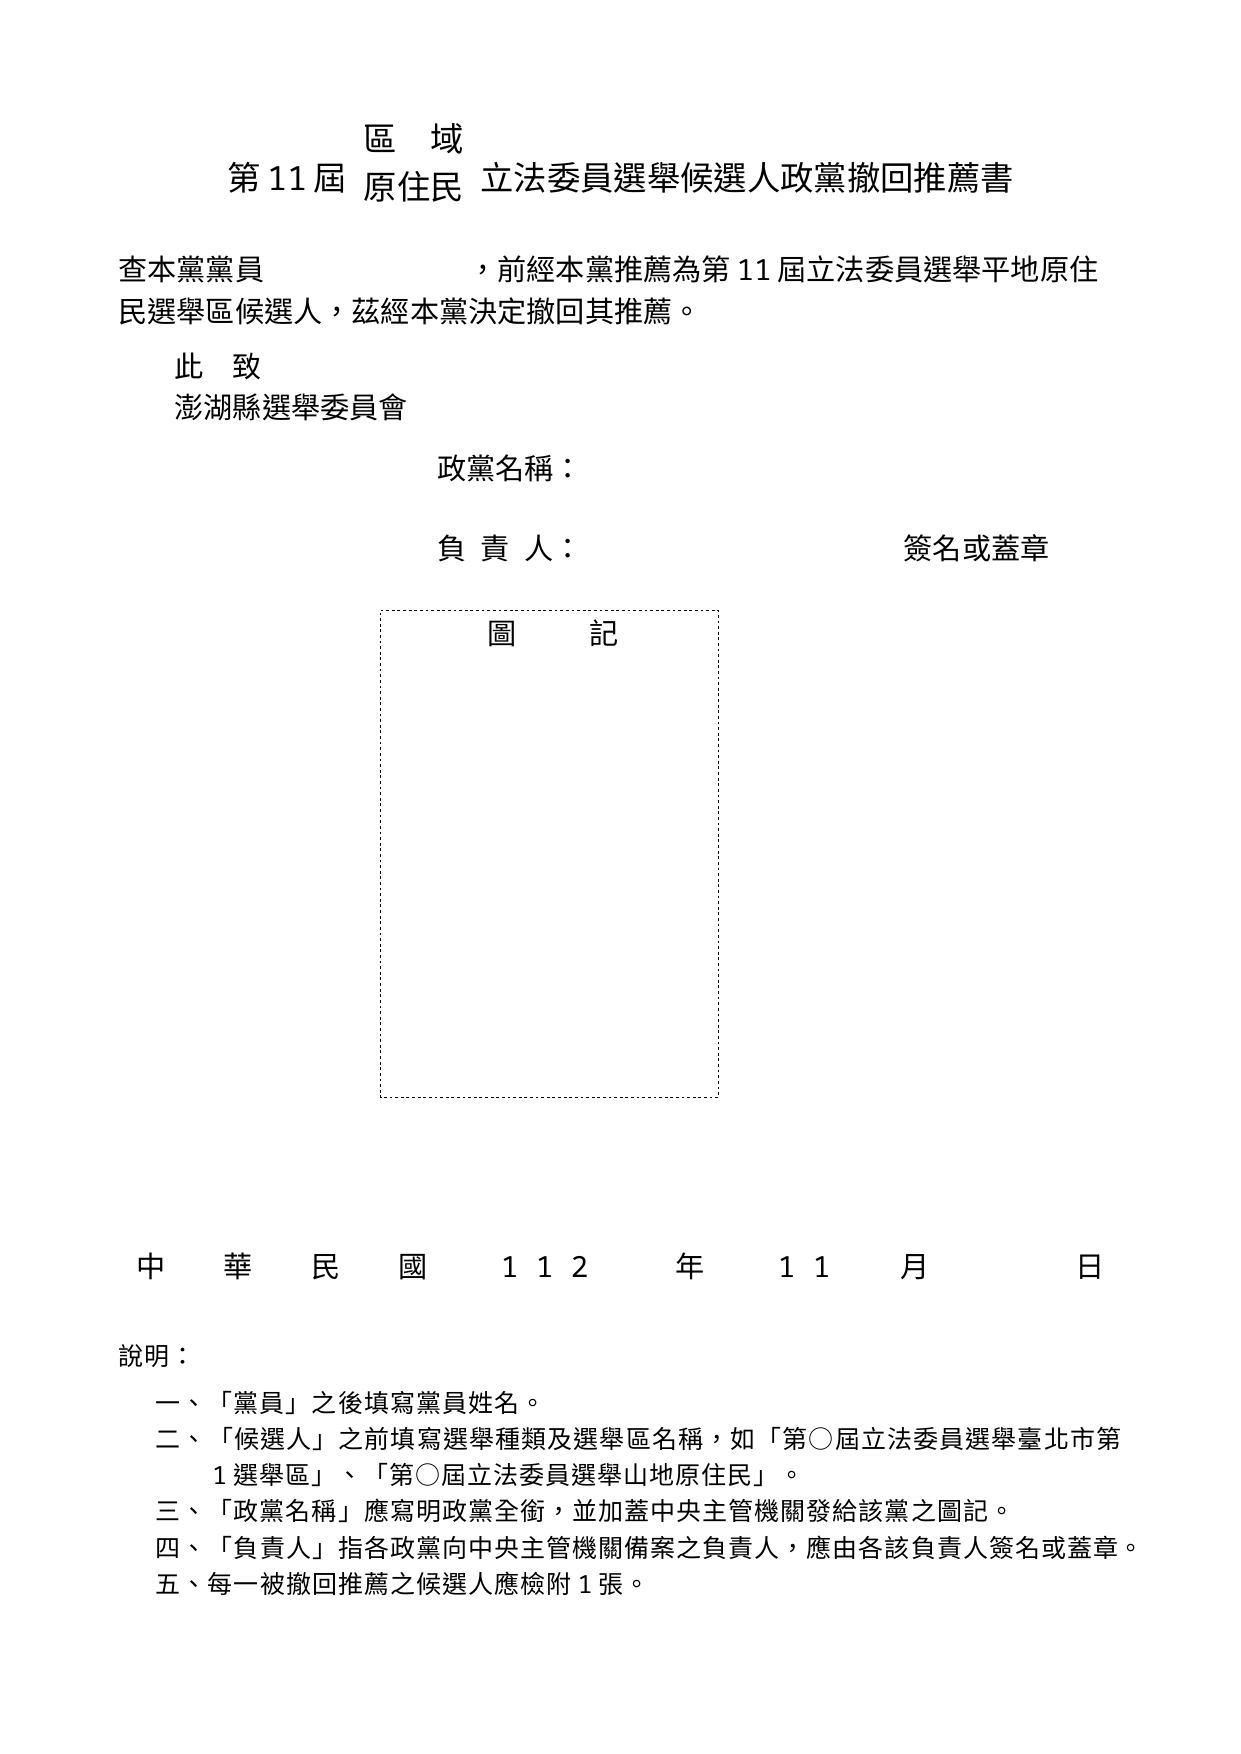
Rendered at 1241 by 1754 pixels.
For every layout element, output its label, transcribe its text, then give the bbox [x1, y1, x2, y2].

text 圖 記 [487, 624, 1122, 649]
text 第11屆 區 域原住民 立法委員選舉候選人政黨撤回推薦書 [118, 113, 1122, 209]
text 說明： [118, 1336, 1122, 1373]
text 查本黨黨員 ，前經本黨推薦為第11屆立法委員選舉平地原住民選舉區候選人，茲經本黨決定撤回其推薦。 [118, 247, 1122, 331]
text 三、「政黨名稱」應寫明政黨全銜，並加蓋中央主管機關發給該黨之圖記。 [156, 1492, 1122, 1528]
text 此 致 [174, 344, 1122, 386]
text 澎湖縣選舉委員會 [174, 386, 1122, 427]
text 四、「負責人」指各政黨向中央主管機關備案之負責人，應由各該負責人簽名或蓋章。 [156, 1528, 1122, 1564]
text 五、每一被撤回推薦之候選人應檢附1張。 [156, 1564, 1122, 1601]
text 二、「候選人」之前填寫選舉種類及選舉區名稱，如「第○屆立法委員選舉臺北市第1選舉區」、「第○屆立法委員選舉山地原住民」。 [156, 1419, 1122, 1492]
text 負 責 人： 簽名或蓋章 [437, 526, 1122, 568]
text 一、「黨員」之後填寫黨員姓名。 [156, 1383, 1122, 1419]
text 政黨名稱： [437, 446, 1122, 488]
text 中 華 民 國 1 1 2 年 1 1 月 日 [118, 1244, 1122, 1286]
